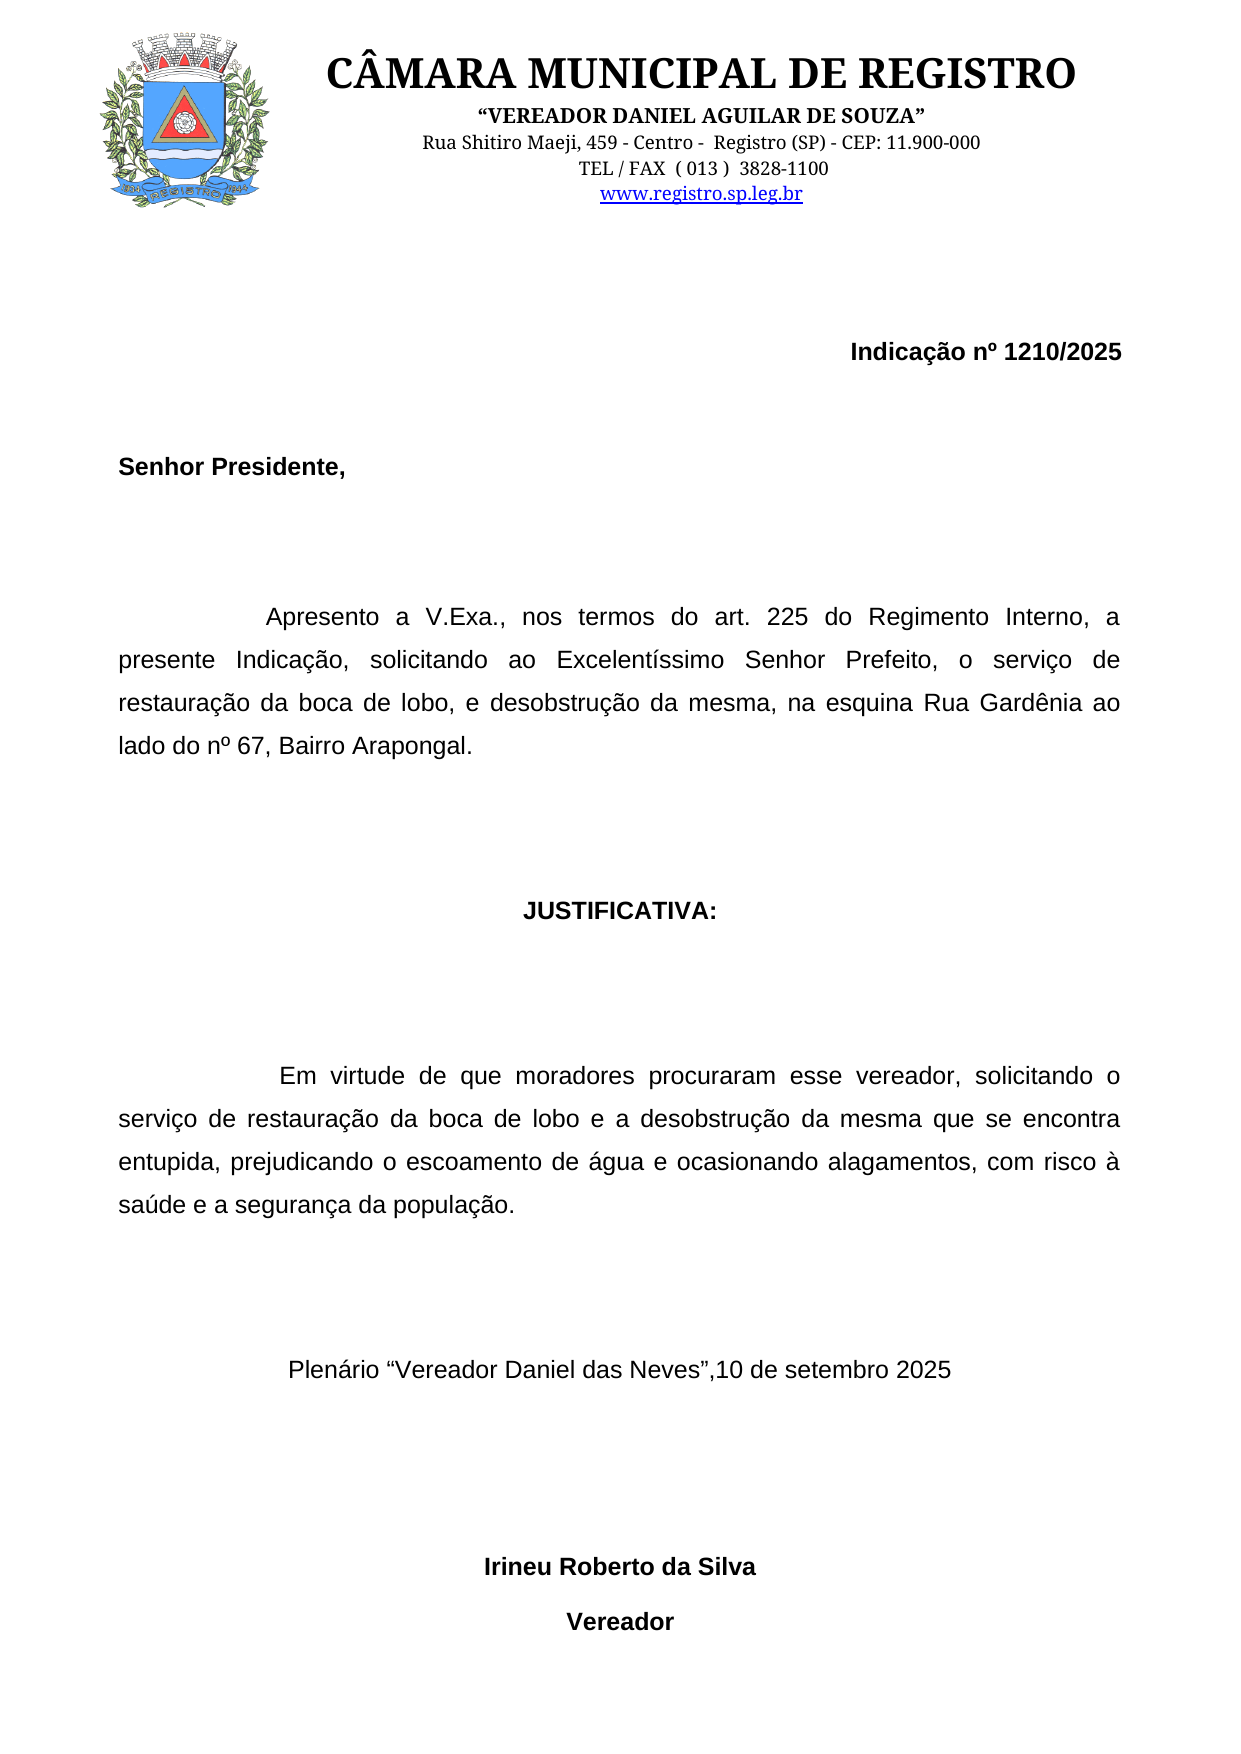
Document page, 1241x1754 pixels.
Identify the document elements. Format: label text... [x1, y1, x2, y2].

text Vereador [118, 1607, 1122, 1635]
text Plenário “Vereador Daniel das Neves”,10 de setembro 2025 [118, 1355, 1122, 1384]
text Em virtude de que moradores procuraram esse vereador, solicitando o serviço de restauração da boca de lobo e a desobstrução da mesma que se encontra entupida, prejudicando o escoamento de água e ocasionando alagamentos, com risco à saúde e a segurança da população. [118, 1061, 1122, 1219]
text Irineu Roberto da Silva [118, 1552, 1122, 1580]
text JUSTIFICATIVA: [118, 896, 1122, 925]
text Senhor Presidente, [118, 452, 1122, 481]
text Indicação nº 1210/2025 [118, 337, 1122, 366]
text Apresento a V.Exa., nos termos do art. 225 do Regimento Interno, a presente Indicação, solicitando ao Excelentíssimo Senhor Prefeito, o serviço de restauração da boca de lobo, e desobstrução da mesma, na esquina Rua Gardênia ao lado do nº 67, Bairro Arapongal. [118, 602, 1122, 760]
